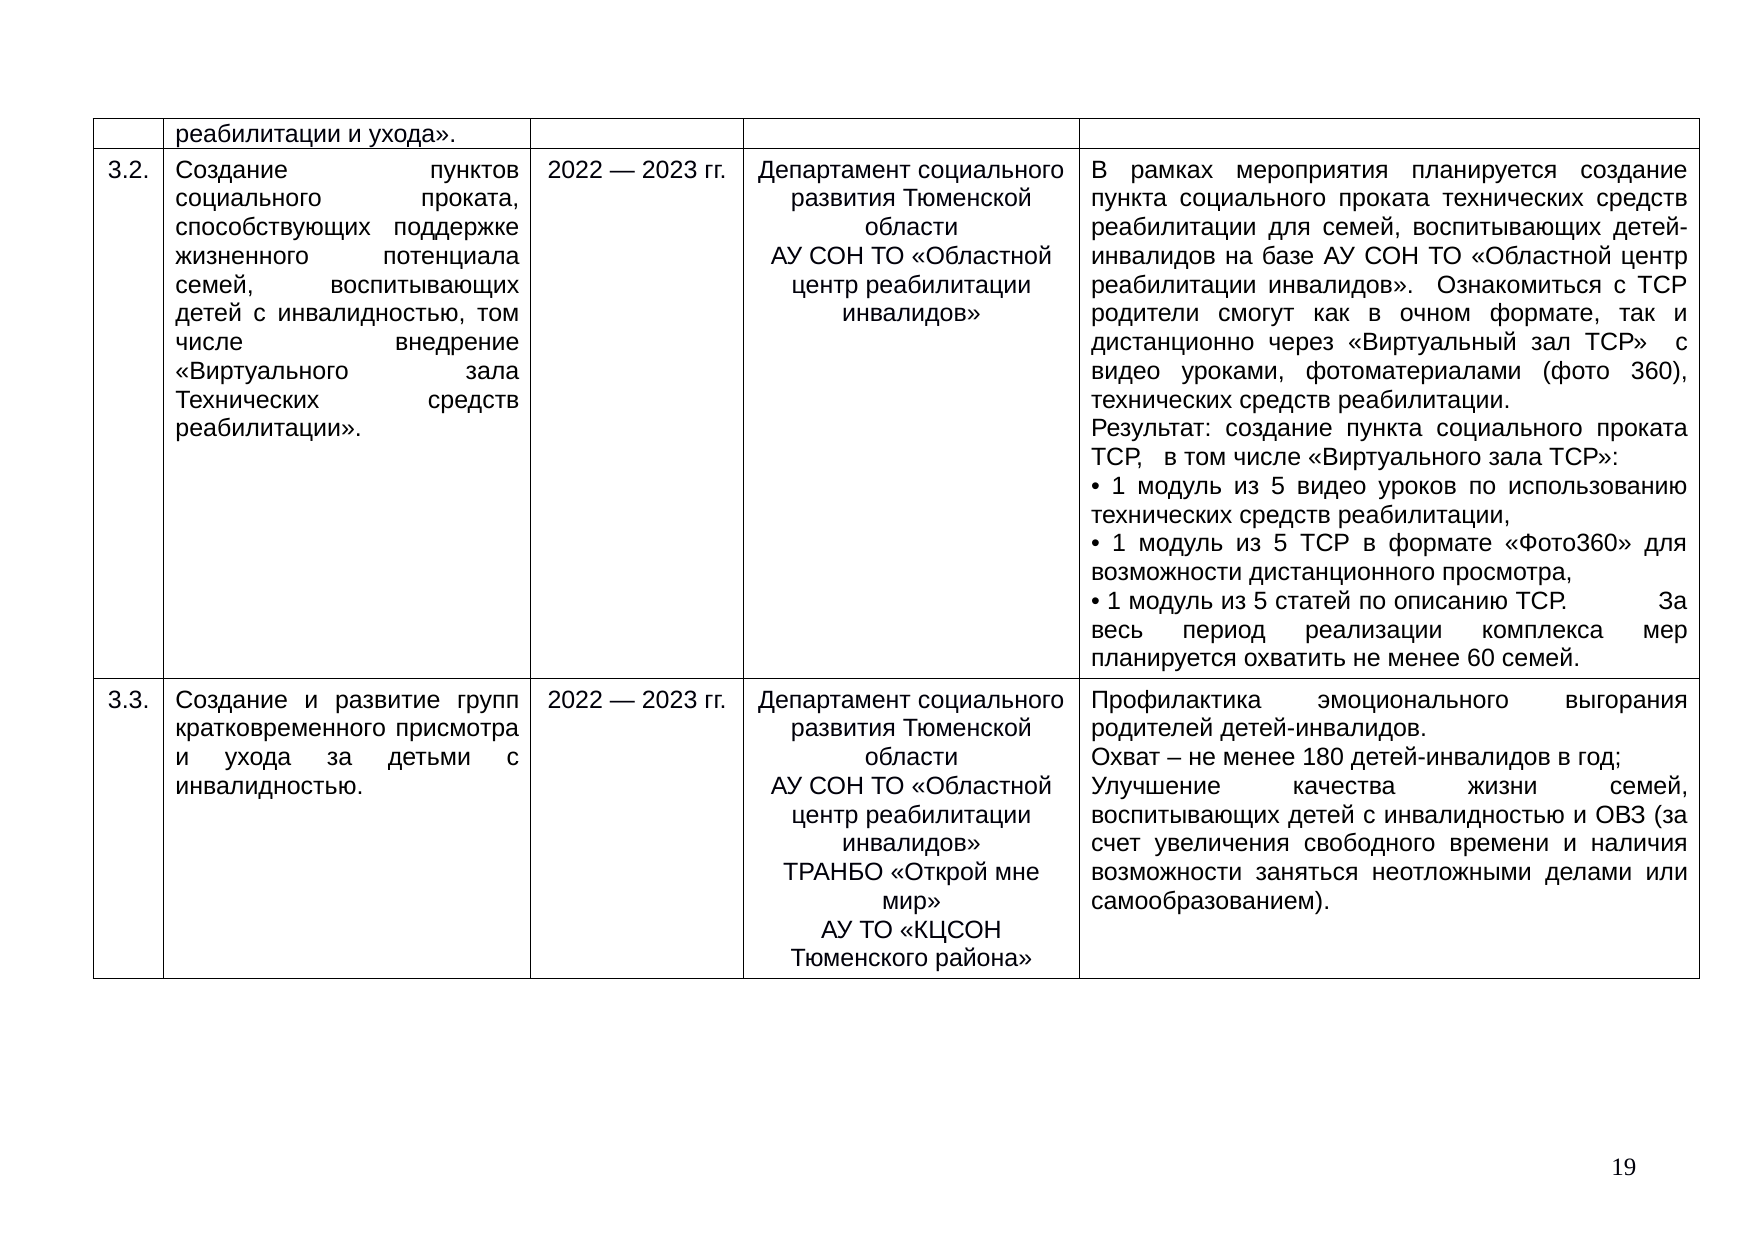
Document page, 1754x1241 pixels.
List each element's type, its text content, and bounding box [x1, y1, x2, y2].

table_cell [531, 119, 743, 148]
table_cell 2022 — 2023 гг. [531, 149, 743, 678]
table_cell 3.2. [94, 149, 163, 678]
table_cell Департамент социального развития Тюменской области АУ СОН ТО «Областной центр реабилитации инвалидов» ТРАНБО «Открой мне мир» АУ ТО «КЦСОН Тюменского района» [744, 679, 1079, 978]
table_cell 2022 — 2023 гг. [531, 679, 743, 978]
table_cell Департамент социального развития Тюменской области АУ СОН ТО «Областной центр реабилитации инвалидов» [744, 149, 1079, 678]
table_cell [94, 119, 163, 148]
table_cell Профилактика эмоционального выгорания родителей детей-инвалидов. Охват – не менее 180 детей-инвалидов в год; Улучшение качества жизни семей, воспитывающих детей с инвалидностью и ОВЗ (за счет увеличения свободного времени и наличия возможности заняться неотложными делами или самообразованием). [1080, 679, 1699, 978]
table_cell В рамках мероприятия планируется создание пункта социального проката технических средств реабилитации для семей, воспитывающих детей-инвалидов на базе АУ СОН ТО «Областной центр реабилитации инвалидов». Ознакомиться с ТСР родители смогут как в очном формате, так и дистанционно через «Виртуальный зал ТСР» с видео уроками, фотоматериалами (фото 360), технических средств реабилитации. Результат: создание пункта социального проката ТСР, в том числе «Виртуального зала ТСР»: • 1 модуль из 5 видео уроков по использованию технических средств реабилитации, • 1 модуль из 5 ТСР в формате «Фото360» для возможности дистанционного просмотра, • 1 модуль из 5 статей по описанию ТСР. За весь период реализации комплекса мер планируется охватить не менее 60 семей. [1080, 149, 1699, 678]
table_cell [744, 119, 1079, 148]
table_cell Создание пунктов социального проката, способствующих поддержке жизненного потенциала семей, воспитывающих детей с инвалидностью, том числе внедрение «Виртуального зала Технических средств реабилитации». [164, 149, 530, 678]
table_cell реабилитации и ухода». [164, 119, 530, 148]
table_cell [1080, 119, 1699, 148]
table_cell 3.3. [94, 679, 163, 978]
table_cell Создание и развитие групп кратковременного присмотра и ухода за детьми с инвалидностью. [164, 679, 530, 978]
